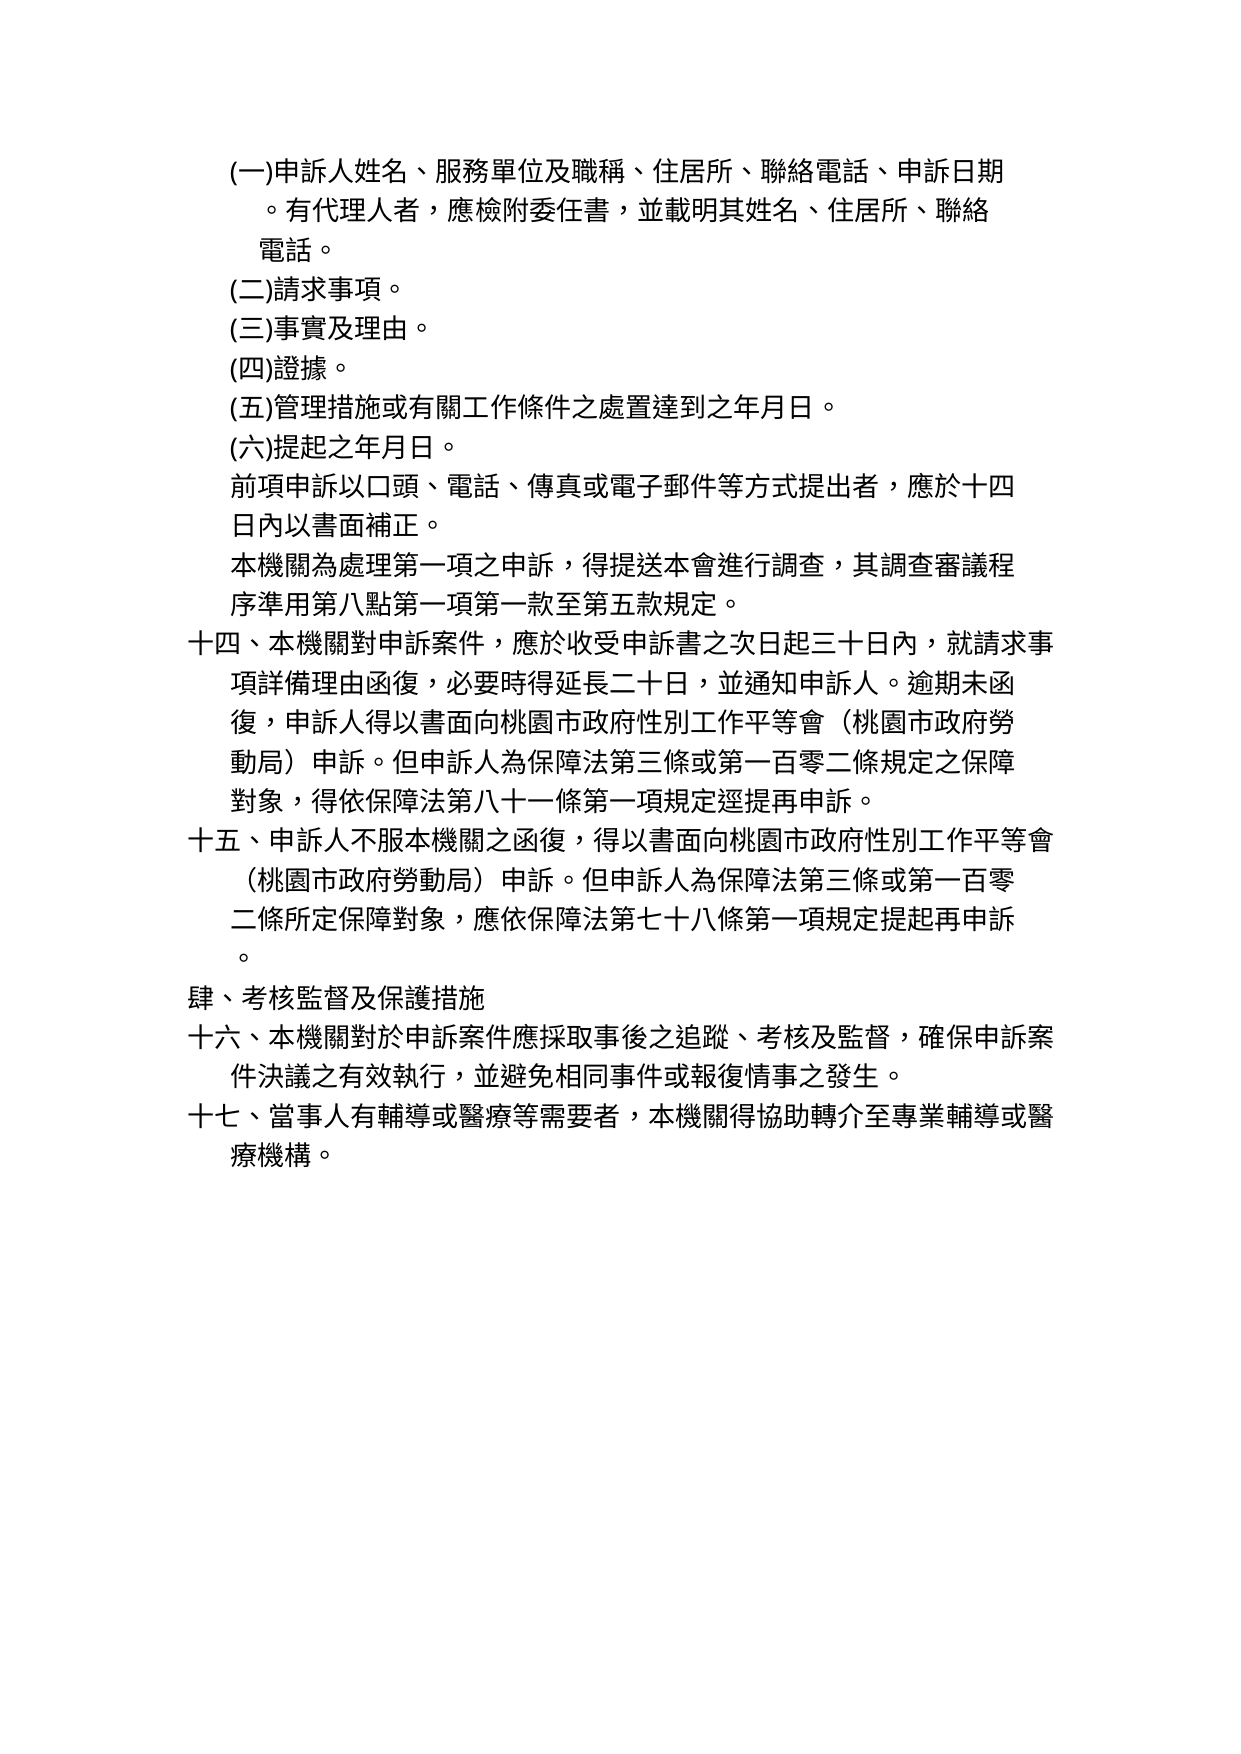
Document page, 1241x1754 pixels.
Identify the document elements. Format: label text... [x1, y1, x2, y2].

text (五)管理措施或有關工作條件之處置達到之年月日。 [187, 386, 1078, 426]
text 十五、申訴人不服本機關之函復，得以書面向桃園市政府性別工作平等會 [187, 819, 1078, 858]
text 二條所定保障對象，應依保障法第七十八條第一項規定提起再申訴 [187, 898, 1078, 937]
text 項詳備理由函復，必要時得延長二十日，並通知申訴人。逾期未函 [187, 662, 1078, 701]
text 日內以書面補正。 [187, 504, 1078, 544]
text （桃園市政府勞動局）申訴。但申訴人為保障法第三條或第一百零 [187, 858, 1078, 898]
text 肆、考核監督及保護措施 [187, 977, 1078, 1016]
text 療機構。 [187, 1134, 1078, 1173]
text (四)證據。 [187, 347, 1078, 386]
text 十七、當事人有輔導或醫療等需要者，本機關得協助轉介至專業輔導或醫 [187, 1094, 1078, 1134]
text 本機關為處理第一項之申訴，得提送本會進行調查，其調查審議程 [187, 544, 1078, 583]
text 。 [187, 937, 1078, 977]
text 件決議之有效執行，並避免相同事件或報復情事之發生。 [187, 1055, 1078, 1094]
text 復，申訴人得以書面向桃園市政府性別工作平等會（桃園市政府勞 [187, 701, 1078, 741]
text 動局）申訴。但申訴人為保障法第三條或第一百零二條規定之保障 [187, 741, 1078, 780]
text 序準用第八點第一項第一款至第五款規定。 [187, 583, 1078, 622]
text (二)請求事項。 [187, 268, 1078, 307]
text (一)申訴人姓名、服務單位及職稱、住居所、聯絡電話、申訴日期 [187, 150, 1078, 189]
text 電話。 [187, 229, 1078, 268]
text 十四、本機關對申訴案件，應於收受申訴書之次日起三十日內，就請求事 [187, 622, 1078, 662]
text 十六、本機關對於申訴案件應採取事後之追蹤、考核及監督，確保申訴案 [187, 1016, 1078, 1055]
text 對象，得依保障法第八十一條第一項規定逕提再申訴。 [187, 780, 1078, 819]
text 前項申訴以口頭、電話、傳真或電子郵件等方式提出者，應於十四 [187, 465, 1078, 504]
text (六)提起之年月日。 [187, 426, 1078, 465]
text (三)事實及理由。 [187, 307, 1078, 347]
text 。有代理人者，應檢附委任書，並載明其姓名、住居所、聯絡 [187, 189, 1078, 229]
